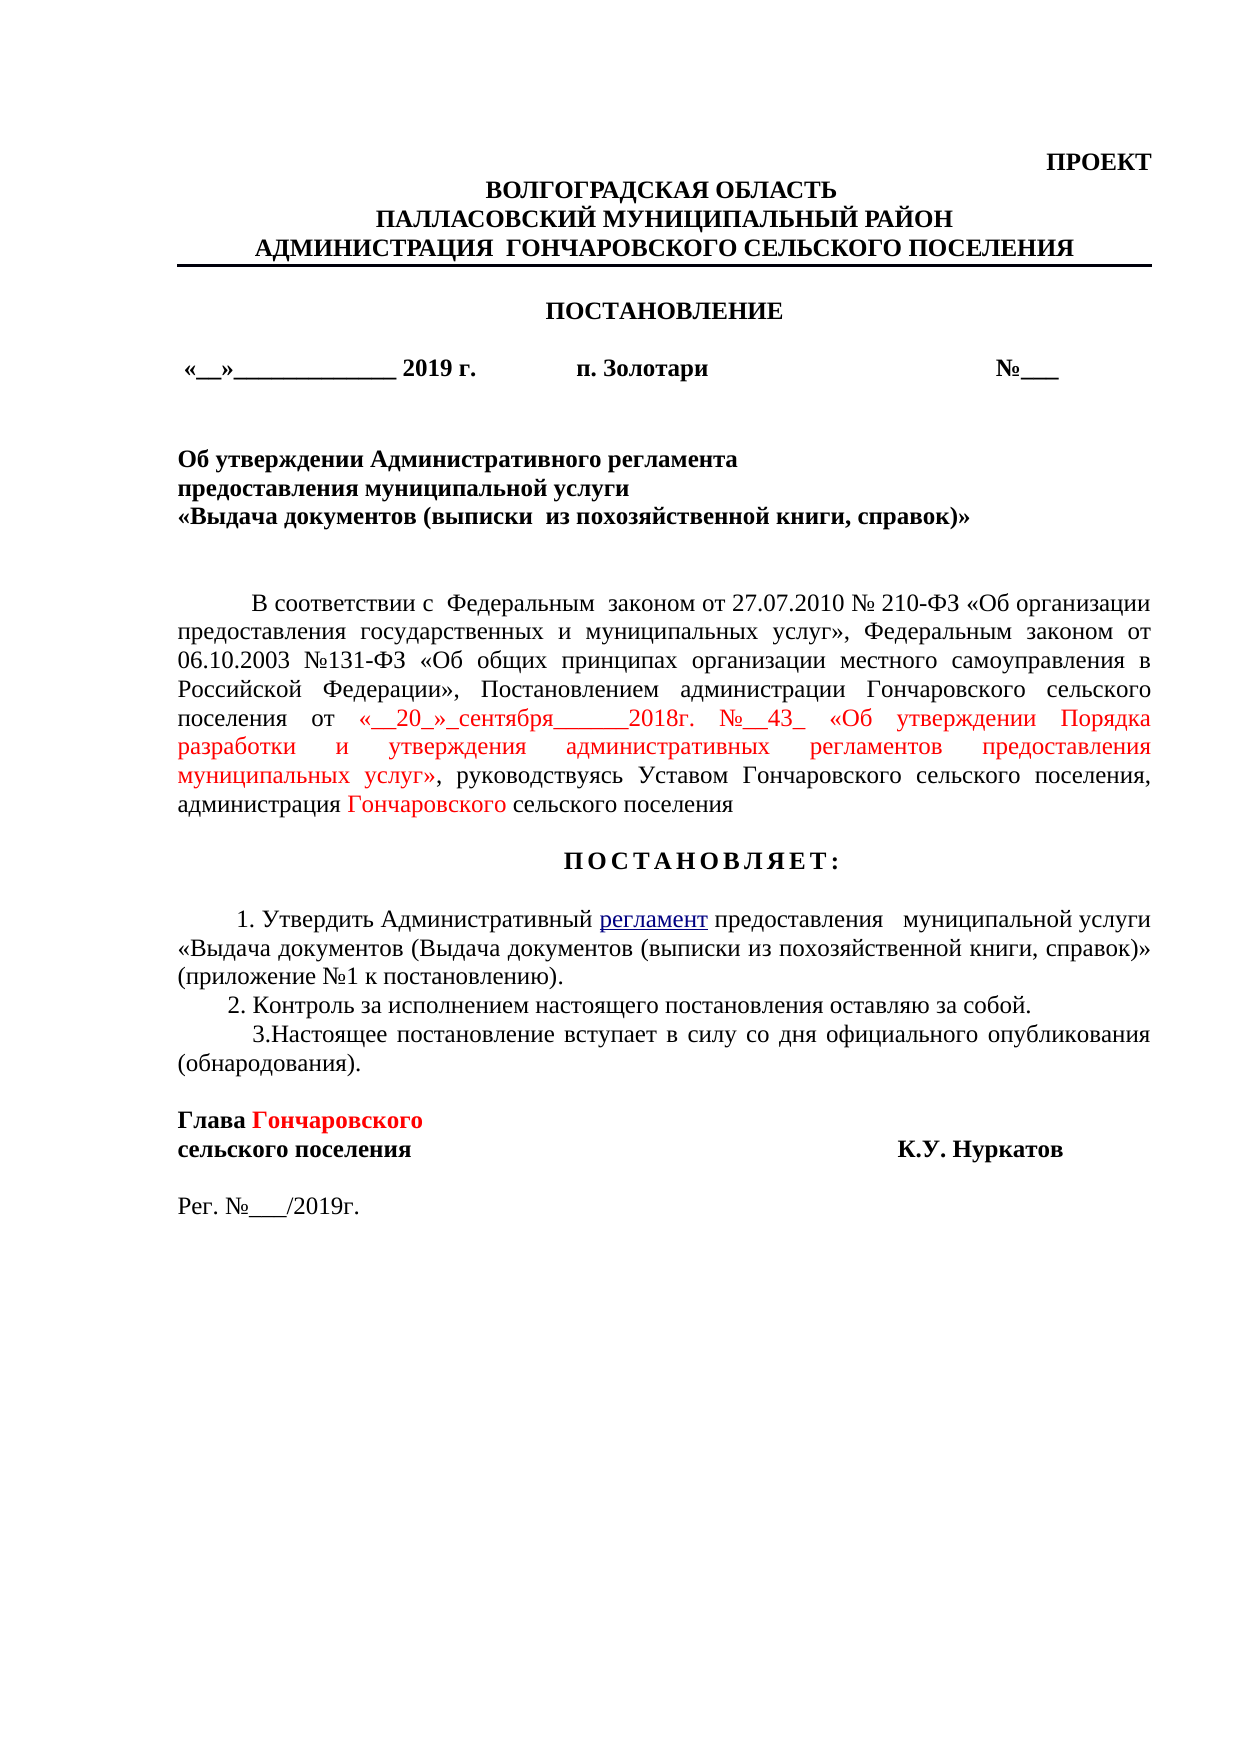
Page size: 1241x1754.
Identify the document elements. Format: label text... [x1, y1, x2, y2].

text ПОСТАНОВЛЯЕТ: [177, 846, 1152, 875]
text сельского поселения К.У. Нуркатов [177, 1134, 1152, 1163]
text «__»_____________ 2019 г. п. Золотари №___ [177, 353, 1152, 382]
text В соответствии с Федеральным законом от 27.07.2010 № 210-ФЗ «Об организации предоставления государственных и муниципальных услуг», Федеральным законом от 06.10.2003 №131-ФЗ «Об общих принципах организации местного самоуправления в Российской Федерации», Постановлением администрации Гончаровского сельского поселения от «__20_»_сентября______2018г. №__43_ «Об утверждении Порядка разработки и утверждения административных регламентов предоставления муниципальных услуг», руководствуясь Уставом Гончаровского сельского поселения, администрация Гончаровского сельского поселения [177, 588, 1152, 818]
text ВОЛГОГРАДСКАЯ ОБЛАСТЬ [177, 176, 1152, 204]
text Глава Гончаровского [177, 1105, 1152, 1134]
text Рег. №___/2019г. [177, 1191, 1152, 1220]
text 3.Настоящее постановление вступает в силу со дня официального опубликования (обнародования). [177, 1019, 1152, 1076]
subtitle предоставления муниципальной услуги [177, 473, 1152, 501]
subtitle 1. Утвердить Административный регламент предоставления муниципальной услуги «Выдача документов (Выдача документов (выписки из похозяйственной книги, справок)» (приложение №1 к постановлению). [177, 904, 1152, 990]
text ПОСТАНОВЛЕНИЕ [177, 296, 1152, 324]
subtitle Об утверждении Административного регламента [177, 444, 1152, 473]
text ПАЛЛАСОВСКИЙ МУНИЦИПАЛЬНЫЙ РАЙОН [177, 204, 1152, 233]
text ПРОЕКТ [177, 147, 1152, 176]
text 2. Контроль за исполнением настоящего постановления оставляю за собой. [177, 990, 1152, 1019]
subtitle «Выдача документов (выписки из похозяйственной книги, справок)» [177, 501, 1152, 530]
text АДМИНИСТРАЦИЯ ГОНЧАРОВСКОГО СЕЛЬСКОГО ПОСЕЛЕНИЯ [177, 233, 1152, 264]
